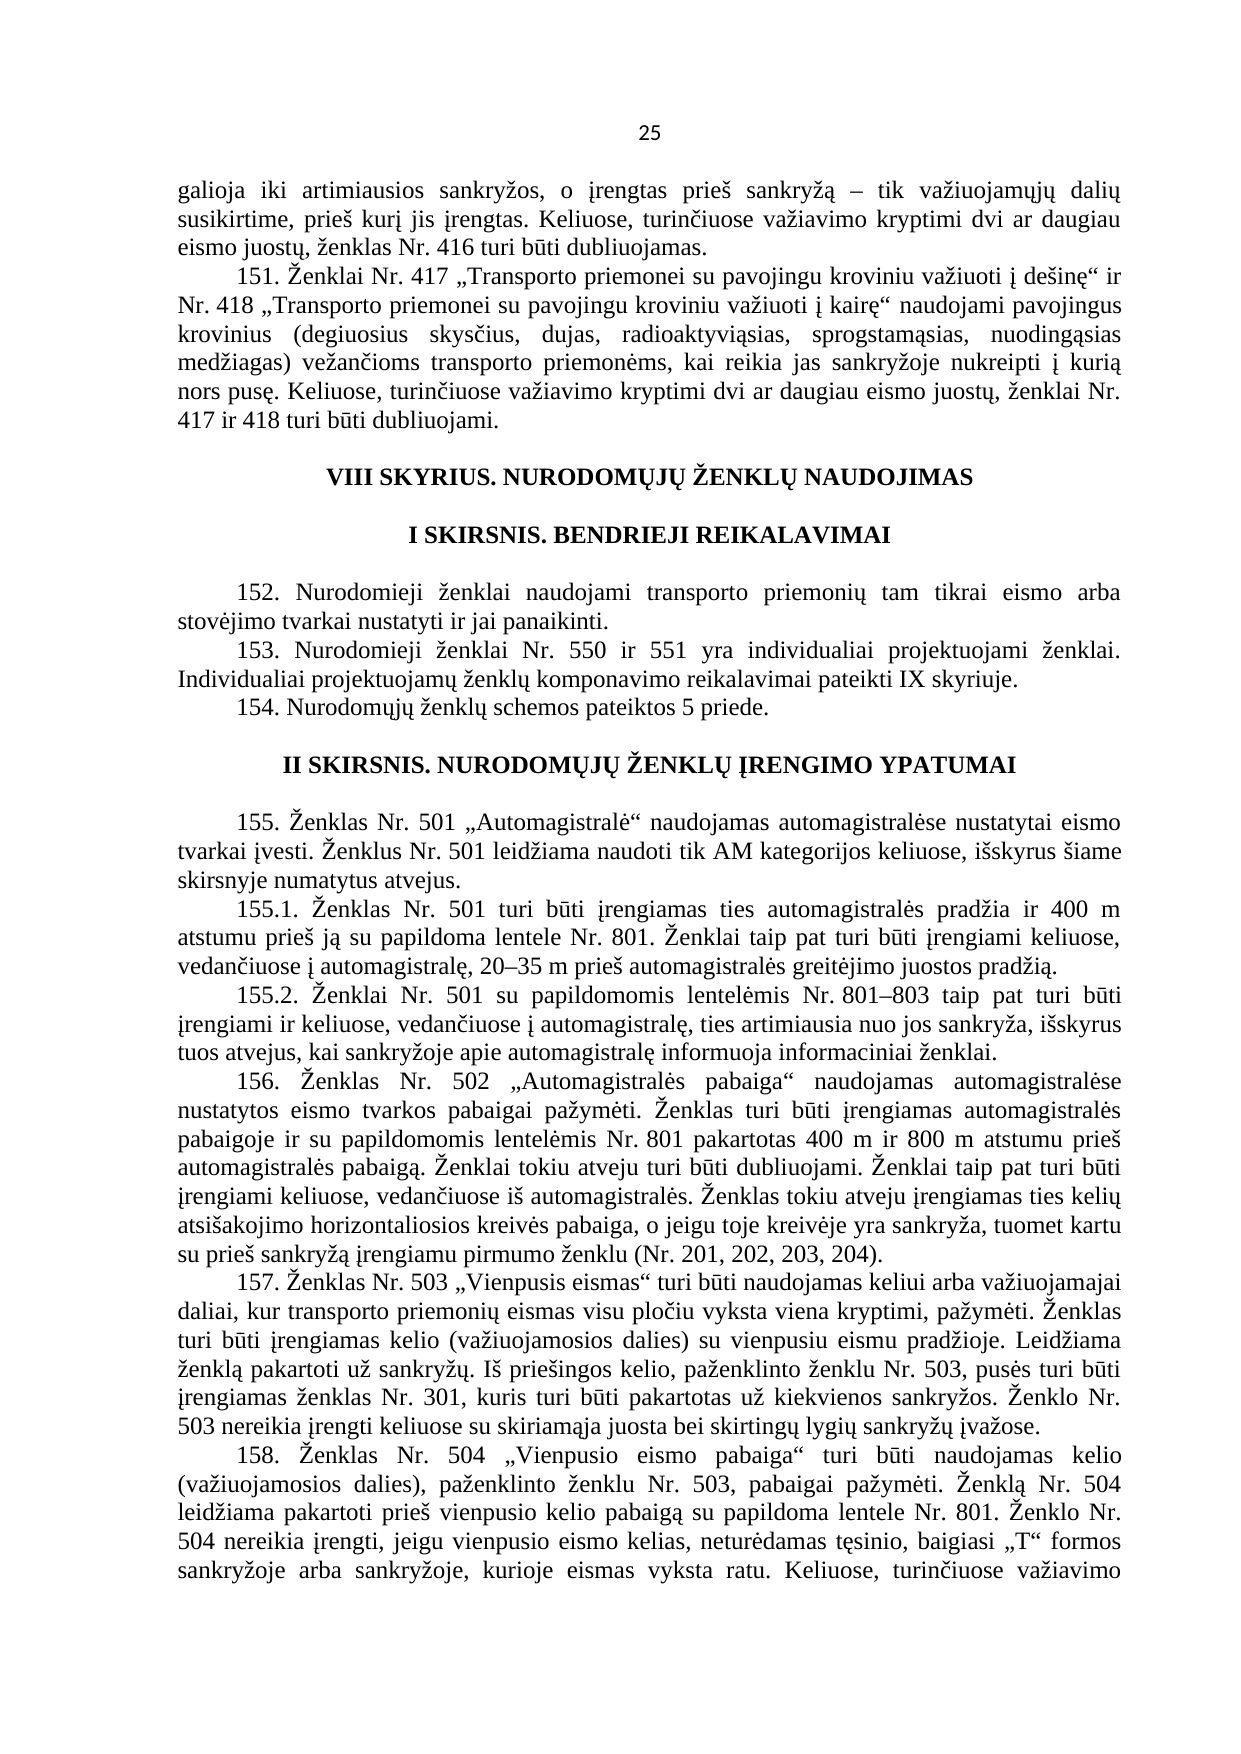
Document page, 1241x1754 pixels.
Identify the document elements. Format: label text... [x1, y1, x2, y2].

text 158. Ženklas Nr. 504 „Vienpusio eismo pabaiga“ turi būti naudojamas kelio (važiuojamosios dalies), paženklinto ženklu Nr. 503, pabaigai pažymėti. Ženklą Nr. 504 leidžiama pakartoti prieš vienpusio kelio pabaigą su papildoma lentele Nr. 801. Ženklo Nr. 504 nereikia įrengti, jeigu vienpusio eismo kelias, neturėdamas tęsinio, baigiasi „T“ formos sankryžoje arba sankryžoje, kurioje eismas vyksta ratu. Keliuose, turinčiuose važiavimo [177, 1440, 1122, 1584]
text 153. Nurodomieji ženklai Nr. 550 ir 551 yra individualiai projektuojami ženklai. Individualiai projektuojamų ženklų komponavimo reikalavimai pateikti IX skyriuje. [177, 635, 1122, 692]
text 156. Ženklas Nr. 502 „Automagistralės pabaiga“ naudojamas automagistralėse nustatytos eismo tvarkos pabaigai pažymėti. Ženklas turi būti įrengiamas automagistralės pabaigoje ir su papildomomis lentelėmis Nr. 801 pakartotas 400 m ir 800 m atstumu prieš automagistralės pabaigą. Ženklai tokiu atveju turi būti dubliuojami. Ženklai taip pat turi būti įrengiami keliuose, vedančiuose iš automagistralės. Ženklas tokiu atveju įrengiamas ties kelių atsišakojimo horizontaliosios kreivės pabaiga, o jeigu toje kreivėje yra sankryža, tuomet kartu su prieš sankryžą įrengiamu pirmumo ženklu (Nr. 201, 202, 203, 204). [177, 1066, 1122, 1267]
subtitle II SKIRSNIS. NURODOMŲJŲ ŽENKLŲ ĮRENGIMO YPATUMAI [177, 750, 1122, 779]
text 154. Nurodomųjų ženklų schemos pateiktos 5 priede. [177, 692, 1122, 721]
text galioja iki artimiausios sankryžos, o įrengtas prieš sankryžą – tik važiuojamųjų dalių susikirtime, prieš kurį jis įrengtas. Keliuose, turinčiuose važiavimo kryptimi dvi ar daugiau eismo juostų, ženklas Nr. 416 turi būti dubliuojamas. [177, 175, 1122, 261]
text 157. Ženklas Nr. 503 „Vienpusis eismas“ turi būti naudojamas keliui arba važiuojamajai daliai, kur transporto priemonių eismas visu pločiu vyksta viena kryptimi, pažymėti. Ženklas turi būti įrengiamas kelio (važiuojamosios dalies) su vienpusiu eismu pradžioje. Leidžiama ženklą pakartoti už sankryžų. Iš priešingos kelio, paženklinto ženklu Nr. 503, pusės turi būti įrengiamas ženklas Nr. 301, kuris turi būti pakartotas už kiekvienos sankryžos. Ženklo Nr. 503 nereikia įrengti keliuose su skiriamąja juosta bei skirtingų lygių sankryžų įvažose. [177, 1267, 1122, 1440]
text VIII SKYRIUS. NURODOMŲJŲ ŽENKLŲ NAUDOJIMAS [177, 462, 1122, 491]
subtitle I SKIRSNIS. BENDRIEJI REIKALAVIMAI [177, 520, 1122, 549]
text 155.2. Ženklai Nr. 501 su papildomomis lentelėmis Nr. 801–803 taip pat turi būti įrengiami ir keliuose, vedančiuose į automagistralę, ties artimiausia nuo jos sankryža, išskyrus tuos atvejus, kai sankryžoje apie automagistralę informuoja informaciniai ženklai. [177, 980, 1122, 1066]
text 155. Ženklas Nr. 501 „Automagistralė“ naudojamas automagistralėse nustatytai eismo tvarkai įvesti. Ženklus Nr. 501 leidžiama naudoti tik AM kategorijos keliuose, išskyrus šiame skirsnyje numatytus atvejus. [177, 807, 1122, 894]
text 155.1. Ženklas Nr. 501 turi būti įrengiamas ties automagistralės pradžia ir 400 m atstumu prieš ją su papildoma lentele Nr. 801. Ženklai taip pat turi būti įrengiami keliuose, vedančiuose į automagistralę, 20–35 m prieš automagistralės greitėjimo juostos pradžią. [177, 894, 1122, 980]
text 151. Ženklai Nr. 417 „Transporto priemonei su pavojingu kroviniu važiuoti į dešinę“ ir Nr. 418 „Transporto priemonei su pavojingu kroviniu važiuoti į kairę“ naudojami pavojingus krovinius (degiuosius skysčius, dujas, radioaktyviąsias, sprogstamąsias, nuodingąsias medžiagas) vežančioms transporto priemonėms, kai reikia jas sankryžoje nukreipti į kurią nors pusę. Keliuose, turinčiuose važiavimo kryptimi dvi ar daugiau eismo juostų, ženklai Nr. 417 ir 418 turi būti dubliuojami. [177, 261, 1122, 434]
text 152. Nurodomieji ženklai naudojami transporto priemonių tam tikrai eismo arba stovėjimo tvarkai nustatyti ir jai panaikinti. [177, 577, 1122, 635]
